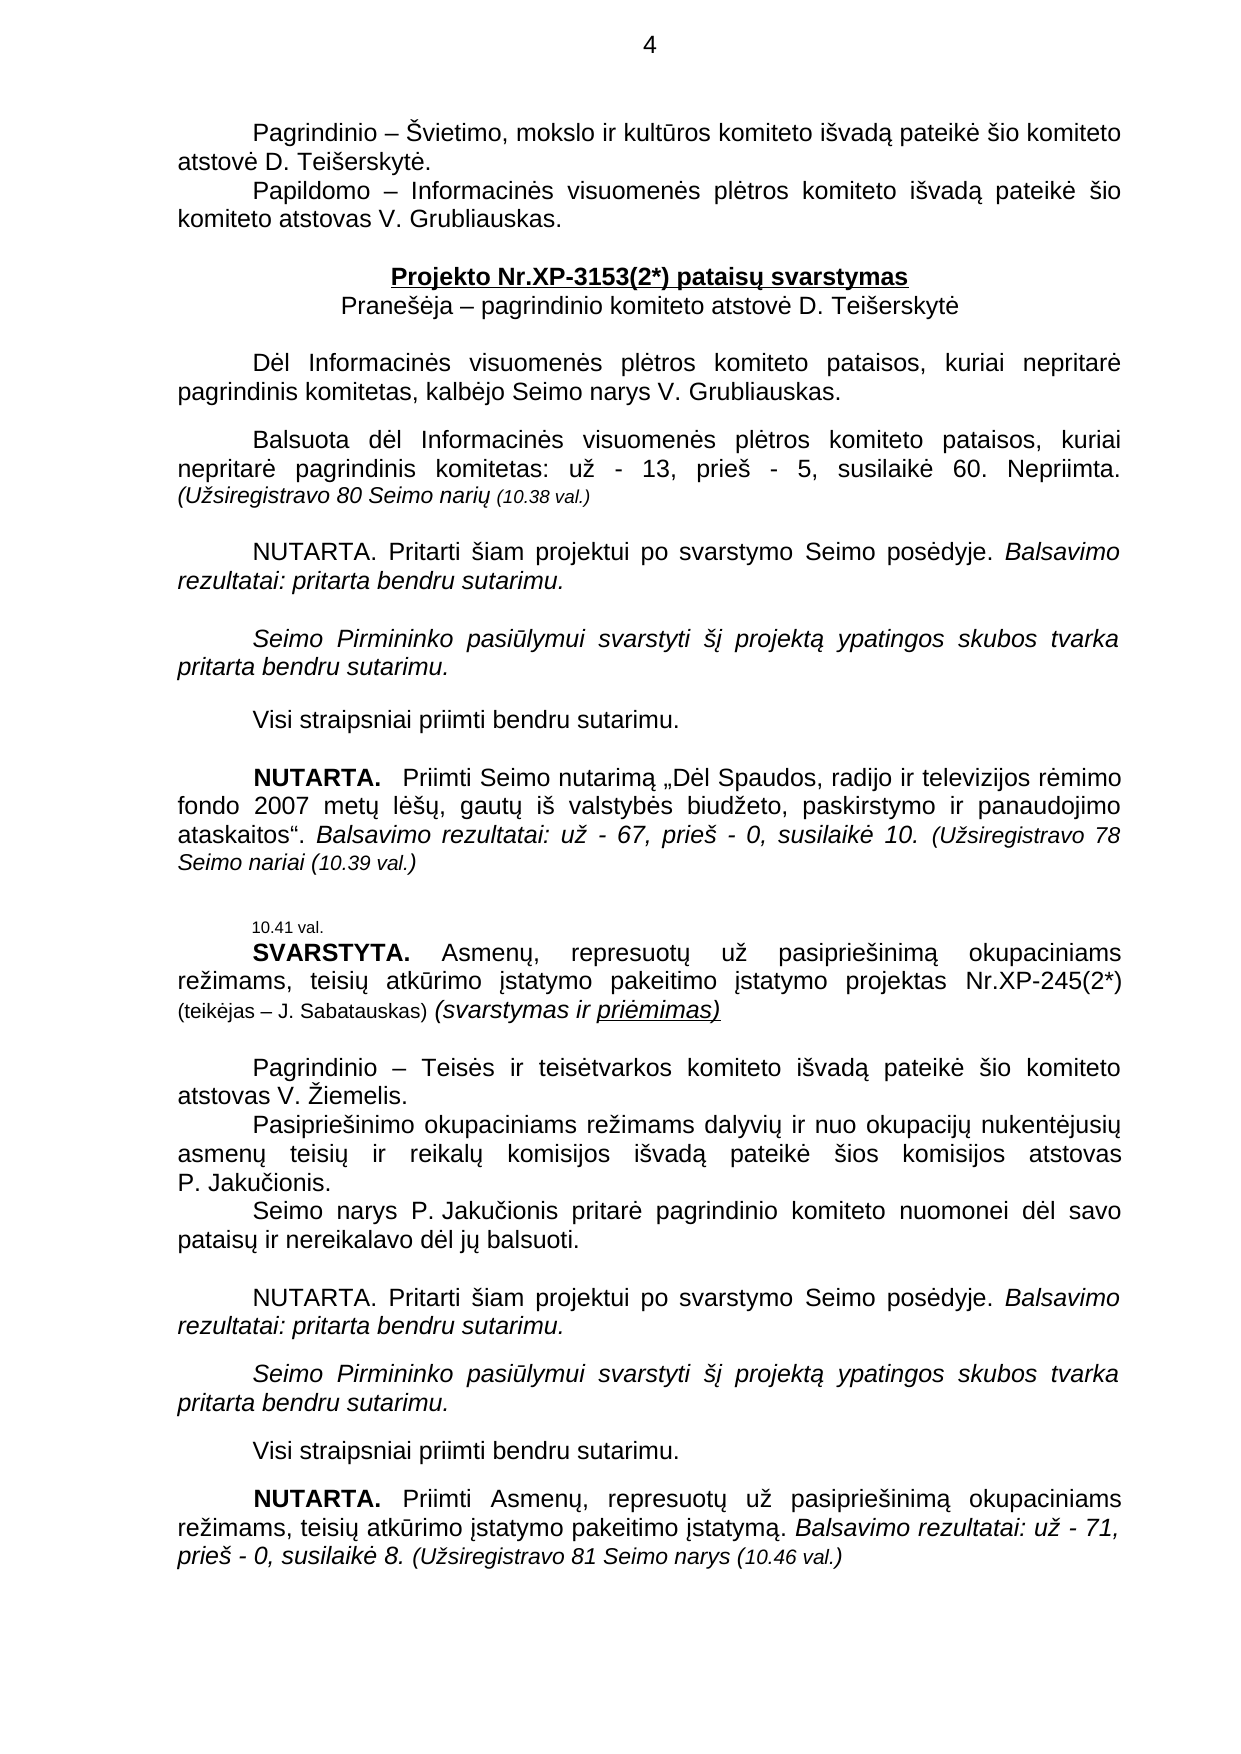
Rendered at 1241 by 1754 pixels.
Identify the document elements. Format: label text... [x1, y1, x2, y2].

text Dėl Informacinės visuomenės plėtros komiteto pataisos, kuriai nepritarė pagrindinis komitetas, kalbėjo Seimo narys V. Grubliauskas. [177, 348, 1122, 406]
text SVARSTYTA. Asmenų, represuotų už pasipriešinimą okupaciniams režimams, teisių atkūrimo įstatymo pakeitimo įstatymo projektas Nr.XP-245(2*) (teikėjas – J. Sabatauskas) (svarstymas ir priėmimas) [177, 937, 1122, 1024]
text Visi straipsniai priimti bendru sutarimu. [177, 1436, 1122, 1464]
text Seimo narys P. Jakučionis pritarė pagrindinio komiteto nuomonei dėl savo pataisų ir nereikalavo dėl jų balsuoti. [177, 1196, 1122, 1254]
text Visi straipsniai priimti bendru sutarimu. [177, 705, 1122, 734]
text NUTARTA. Pritarti šiam projektui po svarstymo Seimo posėdyje. Balsavimo rezultatai: pritarta bendru sutarimu. [177, 1282, 1122, 1340]
text Pagrindinio – Teisės ir teisėtvarkos komiteto išvadą pateikė šio komiteto atstovas V. Žiemelis. [177, 1052, 1122, 1110]
text NUTARTA. Priimti Seimo nutarimą „Dėl Spaudos, radijo ir televizijos rėmimo fondo 2007 metų lėšų, gautų iš valstybės biudžeto, paskirstymo ir panaudojimo ataskaitos“. Balsavimo rezultatai: už - 67, prieš - 0, susilaikė 10. (Užsiregistravo 78 Seimo nariai (10.39 val.) [177, 763, 1122, 875]
text Pranešėja – pagrindinio komiteto atstovė D. Teišerskytė [177, 291, 1122, 319]
text Seimo Pirmininko pasiūlymui svarstyti šį projektą ypatingos skubos tvarka pritarta bendru sutarimu. [177, 624, 1122, 681]
subtitle Projekto Nr.XP-3153(2*) pataisų svarstymas [177, 262, 1122, 291]
text Pagrindinio – Švietimo, mokslo ir kultūros komiteto išvadą pateikė šio komiteto atstovė D. Teišerskytė. [177, 118, 1122, 176]
text Balsuota dėl Informacinės visuomenės plėtros komiteto pataisos, kuriai nepritarė pagrindinis komitetas: už - 13, prieš - 5, susilaikė 60. Nepriimta. (Užsiregistravo 80 Seimo narių (10.38 val.) [177, 425, 1122, 509]
text 10.41 val. [177, 918, 1122, 937]
text Papildomo – Informacinės visuomenės plėtros komiteto išvadą pateikė šio komiteto atstovas V. Grubliauskas. [177, 176, 1122, 233]
text NUTARTA. Priimti Asmenų, represuotų už pasipriešinimą okupaciniams režimams, teisių atkūrimo įstatymo pakeitimo įstatymą. Balsavimo rezultatai: už - 71, prieš - 0, susilaikė 8. (Užsiregistravo 81 Seimo narys (10.46 val.) [177, 1484, 1122, 1570]
text Seimo Pirmininko pasiūlymui svarstyti šį projektą ypatingos skubos tvarka pritarta bendru sutarimu. [177, 1359, 1122, 1417]
text Pasipriešinimo okupaciniams režimams dalyvių ir nuo okupacijų nukentėjusių asmenų teisių ir reikalų komisijos išvadą pateikė šios komisijos atstovas P. Jakučionis. [177, 1110, 1122, 1196]
text NUTARTA. Pritarti šiam projektui po svarstymo Seimo posėdyje. Balsavimo rezultatai: pritarta bendru sutarimu. [177, 537, 1122, 595]
